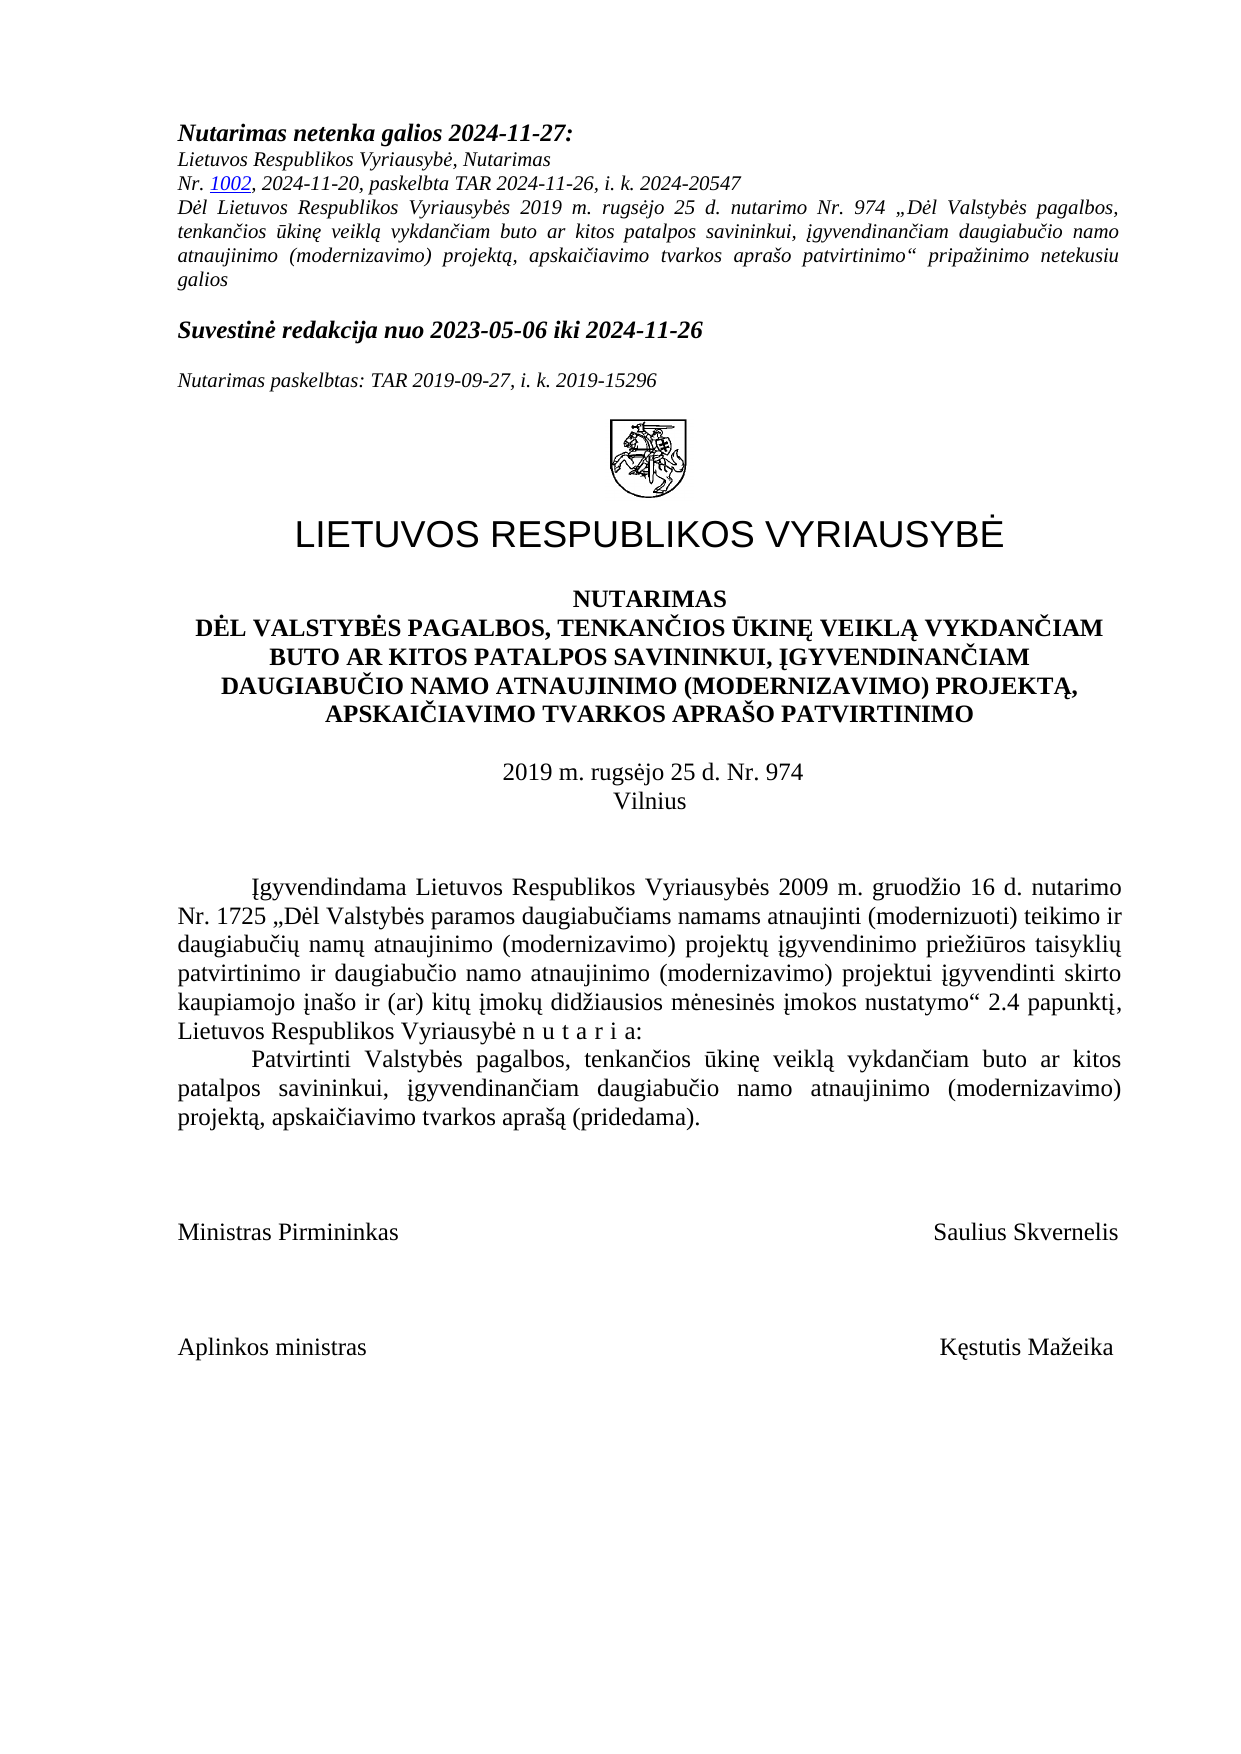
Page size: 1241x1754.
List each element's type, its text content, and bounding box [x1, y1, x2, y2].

text 2019 m. rugsėjo 25 d. Nr. 974 [177, 757, 1122, 786]
text Įgyvendindama Lietuvos Respublikos Vyriausybės 2009 m. gruodžio 16 d. nutarimo Nr. 1725 „Dėl Valstybės paramos daugiabučiams namams atnaujinti (modernizuoti) teikimo ir daugiabučių namų atnaujinimo (modernizavimo) projektų įgyvendinimo priežiūros taisyklių patvirtinimo ir daugiabučio namo atnaujinimo (modernizavimo) projektui įgyvendinti skirto kaupiamojo įnašo ir (ar) kitų įmokų didžiausios mėnesinės įmokos nustatymo“ 2.4 papunktį, Lietuvos Respublikos Vyriausybė nutaria: [177, 872, 1122, 1044]
text Lietuvos Respublikos Vyriausybė [177, 513, 1122, 556]
text Patvirtinti Valstybės pagalbos, tenkančios ūkinę veiklą vykdančiam buto ar kitos patalpos savininkui, įgyvendinančiam daugiabučio namo atnaujinimo (modernizavimo) projektą, apskaičiavimo tvarkos aprašą (pridedama). [177, 1044, 1122, 1131]
text Nutarimas paskelbtas: TAR 2019-09-27, i. k. 2019-15296 [177, 368, 1122, 392]
text Suvestinė redakcija nuo 2023-05-06 iki 2024-11-26 [177, 315, 1122, 344]
text Lietuvos Respublikos Vyriausybė, Nutarimas [177, 147, 1122, 171]
text DĖL VALSTYBĖS PAGALBOS, TENKANČIOS ŪKINĘ VEIKLĄ VYKDANČIAM BUTO AR KITOS PATALPOS SAVININKUI, ĮGYVENDINANČIAM DAUGIABUČIO NAMO ATNAUJINIMO (MODERNIZAVIMO) PROJEKTĄ, APSKAIČIAVIMO TVARKOS APRAŠO PATVIRTINIMO [177, 613, 1122, 728]
text Aplinkos ministras Kęstutis Mažeika [177, 1332, 1122, 1361]
text Nr. 1002, 2024-11-20, paskelbta TAR 2024-11-26, i. k. 2024-20547 [177, 171, 1122, 195]
text Ministras Pirmininkas Saulius Skvernelis [177, 1217, 1122, 1246]
text Dėl Lietuvos Respublikos Vyriausybės 2019 m. rugsėjo 25 d. nutarimo Nr. 974 „Dėl Valstybės pagalbos, tenkančios ūkinę veiklą vykdančiam buto ar kitos patalpos savininkui, įgyvendinančiam daugiabučio namo atnaujinimo (modernizavimo) projektą, apskaičiavimo tvarkos aprašo patvirtinimo“ pripažinimo netekusiu galios [177, 195, 1122, 291]
text Vilnius [177, 786, 1122, 814]
text Nutarimas netenka galios 2024-11-27: [177, 118, 1122, 147]
text nutarimas [177, 584, 1122, 613]
